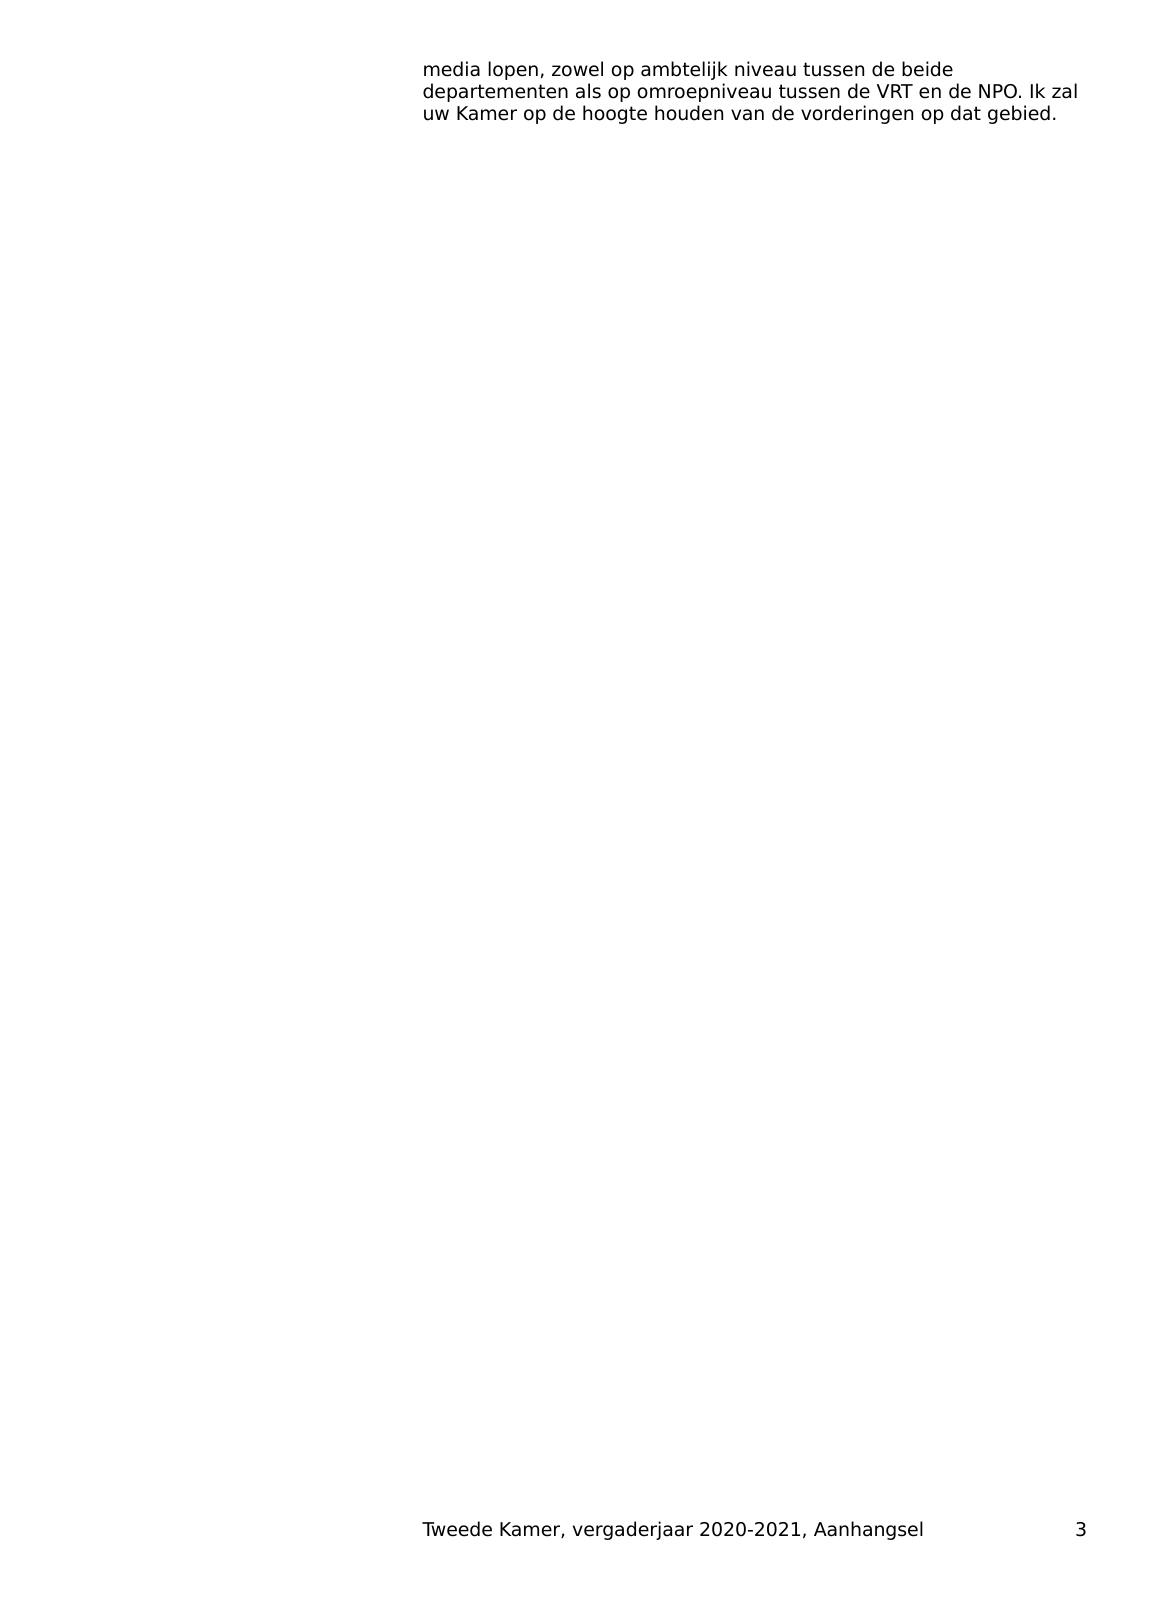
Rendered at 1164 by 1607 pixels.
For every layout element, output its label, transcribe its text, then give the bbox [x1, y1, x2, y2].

text media lopen, zowel op ambtelijk niveau tussen de beide departementen als op omroepniveau tussen de VRT en de NPO. Ik zal uw Kamer op de hoogte houden van de vorderingen op dat gebied. [422, 59, 1087, 125]
